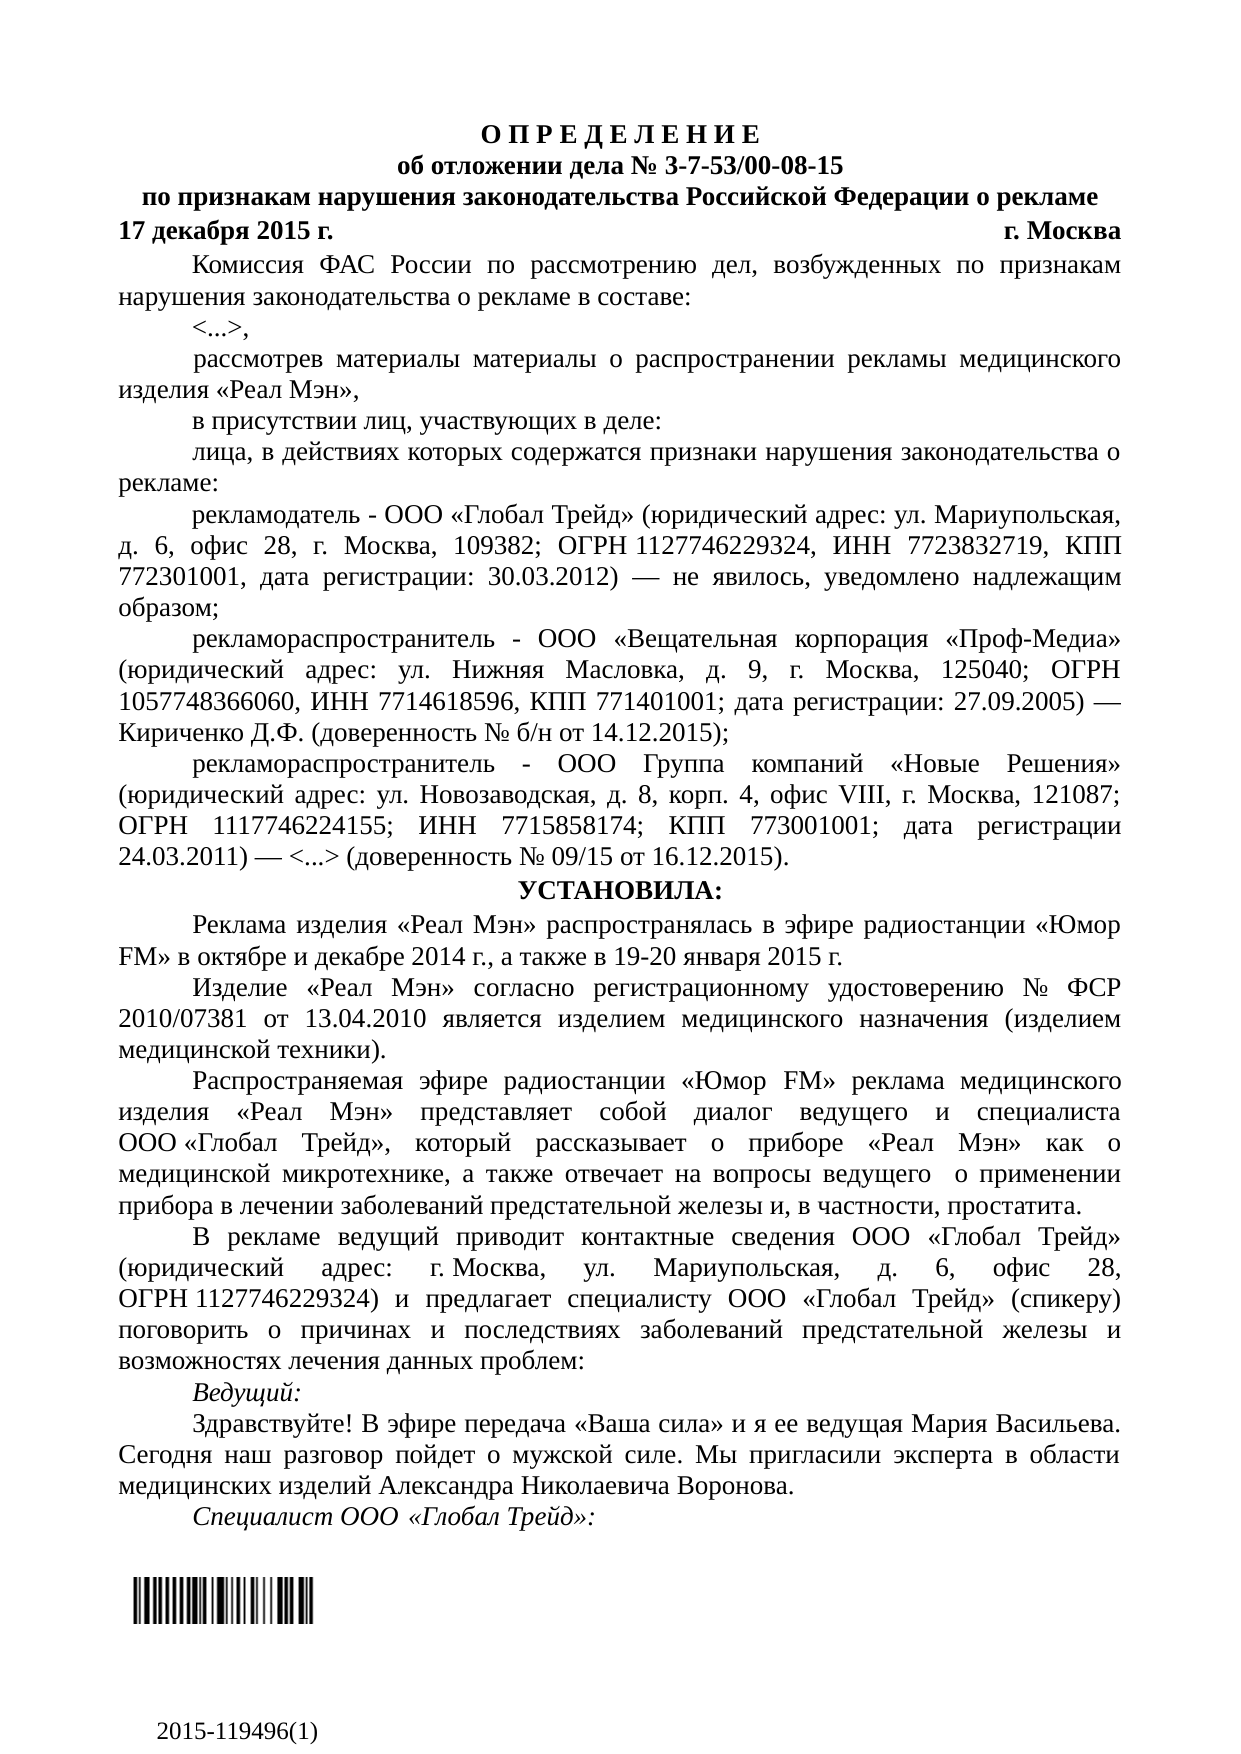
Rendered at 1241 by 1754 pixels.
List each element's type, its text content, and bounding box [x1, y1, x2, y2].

text рекламодатель - ООО «Глобал Трейд» (юридический адрес: ул. Мариупольская, д. 6, офис 28, г. Москва, 109382; ОГРН 1127746229324, ИНН 7723832719, КПП 772301001, дата регистрации: 30.03.2012) — не явилось, уведомлено надлежащим образом; [118, 498, 1122, 622]
text лица, в действиях которых содержатся признаки нарушения законодательства о рекламе: [118, 435, 1122, 498]
text рекламораспространитель - ООО Группа компаний «Новые Решения» (юридический адрес: ул. Новозаводская, д. 8, корп. 4, офис VIII, г. Москва, 121087; ОГРН 1117746224155; ИНН 7715858174; КПП 773001001; дата регистрации 24.03.2011) — <...> (доверенность № 09/15 от 16.12.2015). [118, 747, 1122, 871]
text Ведущий: [118, 1376, 1122, 1407]
text В рекламе ведущий приводит контактные сведения ООО «Глобал Трейд» (юридический адрес: г. Москва, ул. Мариупольская, д. 6, офис 28, ОГРН 1127746229324) и предлагает специалисту ООО «Глобал Трейд» (спикеру) поговорить о причинах и последствиях заболеваний предстательной железы и возможностях лечения данных проблем: [118, 1220, 1122, 1376]
text об отложении дела № 3-7-53/00-08-15 [118, 149, 1122, 180]
text Распространяемая эфире радиостанции «Юмор FM» реклама медицинского изделия «Реал Мэн» представляет собой диалог ведущего и специалиста ООО «Глобал Трейд», который рассказывает о приборе «Реал Мэн» как о медицинской микротехнике, а также отвечает на вопросы ведущего о применении прибора в лечении заболеваний предстательной железы и, в частности, простатита. [118, 1064, 1122, 1220]
text <...>, [118, 311, 1122, 342]
text Реклама изделия «Реал Мэн» распространялась в эфире радиостанции «Юмор FM» в октябре и декабре 2014 г., а также в 19-20 января 2015 г. [118, 908, 1122, 971]
text Комиссия ФАС России по рассмотрению дел, возбужденных по признакам нарушения законодательства о рекламе в составе: [118, 248, 1122, 311]
text по признакам нарушения законодательства Российской Федерации о рекламе [118, 180, 1122, 212]
text Изделие «Реал Мэн» согласно регистрационному удостоверению № ФСР 2010/07381 от 13.04.2010 является изделием медицинского назначения (изделием медицинской техники). [118, 971, 1122, 1064]
text Специалист ООО «Глобал Трейд»: [118, 1500, 1122, 1531]
text в присутствии лиц, участвующих в деле: [118, 404, 1122, 435]
picture [118, 1577, 331, 1624]
text Здравствуйте! В эфире передача «Ваша сила» и я ее ведущая Мария Васильева. Сегодня наш разговор пойдет о мужской силе. Мы пригласили эксперта в области медицинских изделий Александра Николаевича Воронова. [118, 1407, 1122, 1500]
text О П Р Е Д Е Л Е Н И Е [118, 118, 1122, 149]
text 17 декабря 2015 г. г. Москва [118, 214, 1122, 246]
text рассмотрев материалы материалы о распространении рекламы медицинского изделия «Реал Мэн», [118, 342, 1122, 404]
text УСТАНОВИЛА: [118, 874, 1122, 906]
text рекламораспространитель - ООО «Вещательная корпорация «Проф-Медиа» (юридический адрес: ул. Нижняя Масловка, д. 9, г. Москва, 125040; ОГРН 1057748366060, ИНН 7714618596, КПП 771401001; дата регистрации: 27.09.2005) — Кириченко Д.Ф. (доверенность № б/н от 14.12.2015); [118, 622, 1122, 747]
